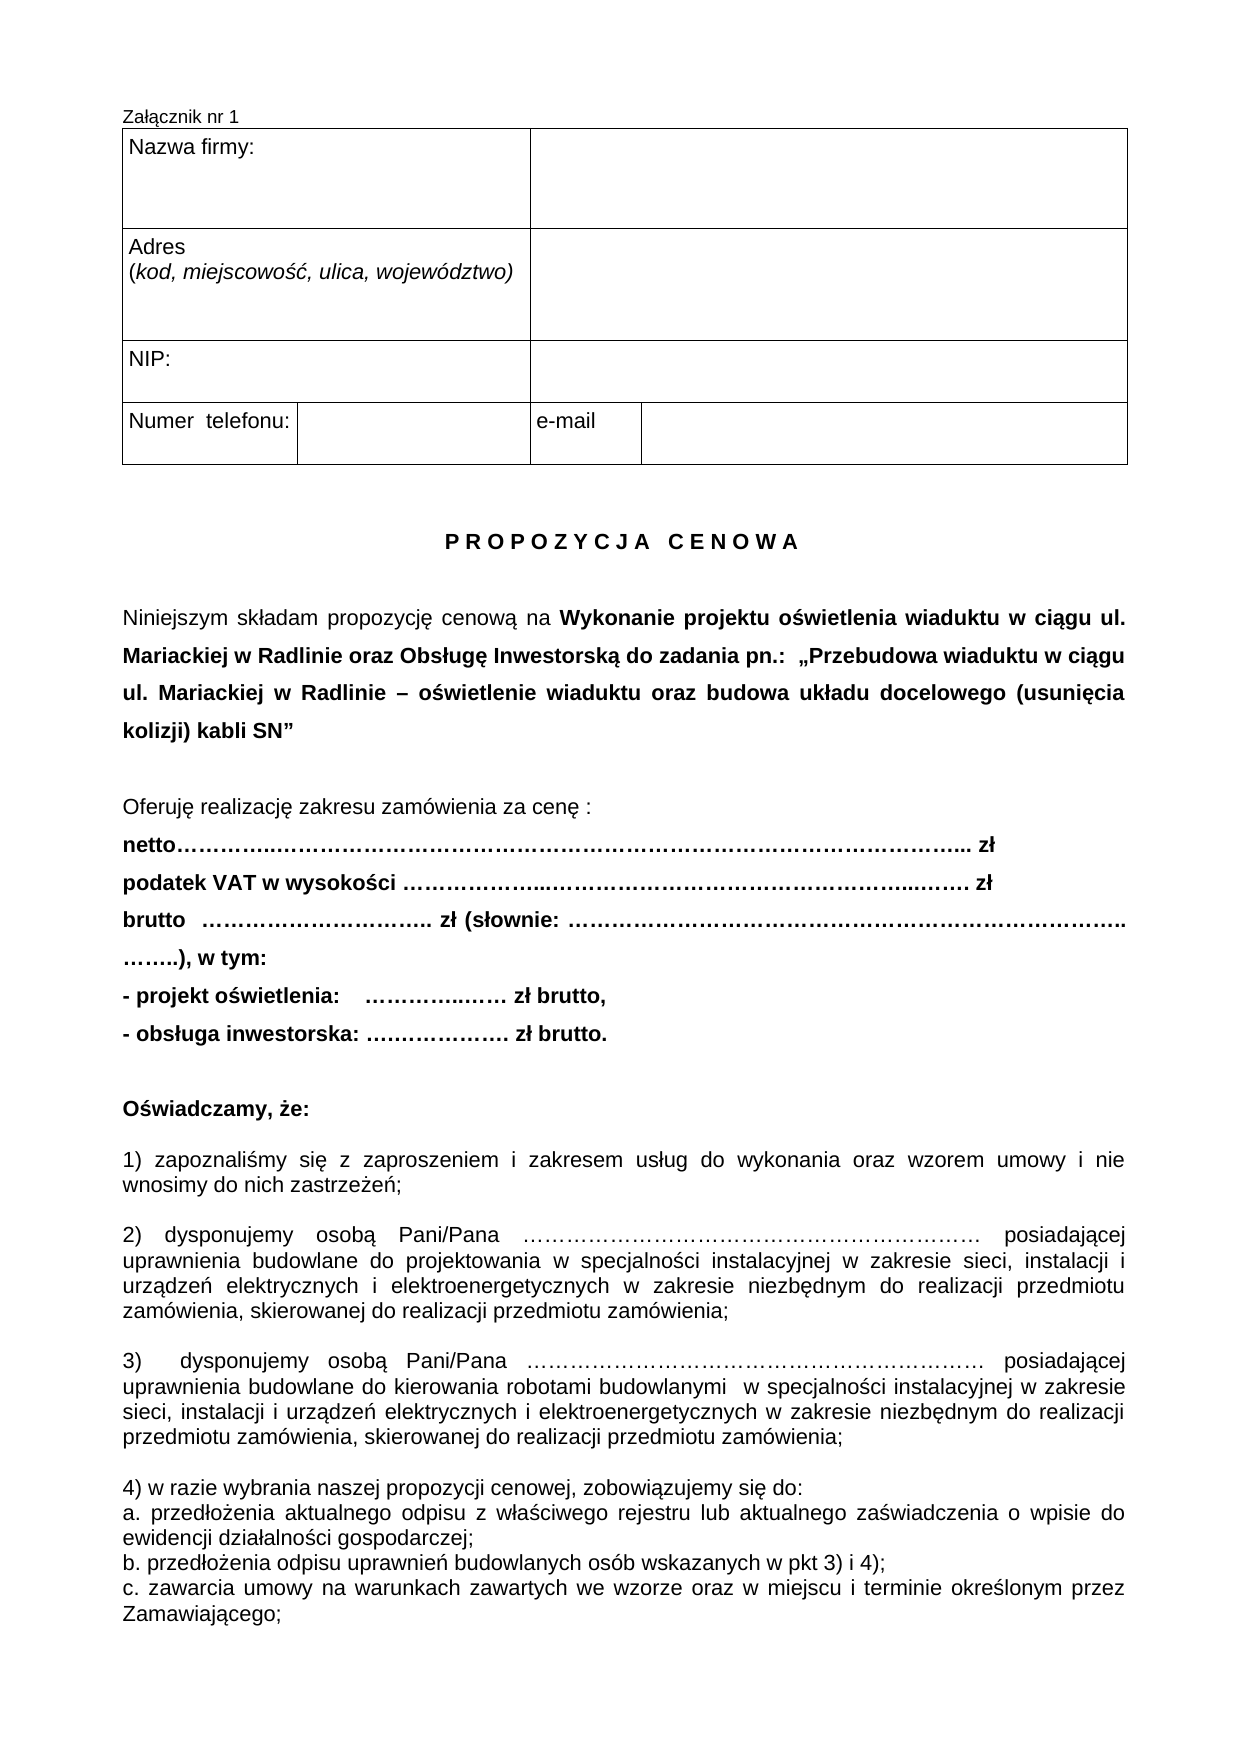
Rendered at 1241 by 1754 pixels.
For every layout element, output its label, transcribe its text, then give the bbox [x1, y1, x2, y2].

text Załącznik nr 1 [122, 106, 1126, 128]
text podatek VAT w wysokości ………………...…………………………………………...……. zł [122, 869, 1126, 894]
table_cell [531, 341, 1127, 402]
table_cell [298, 403, 530, 464]
text 1) zapoznaliśmy się z zaproszeniem i zakresem usług do wykonania oraz wzorem umowy i nie wnosimy do nich zastrzeżeń; [122, 1147, 1126, 1197]
text Oferuję realizację zakresu zamówienia za cenę : [122, 794, 1126, 819]
table_cell NIP: [123, 341, 530, 402]
text - projekt oświetlenia: …………..…… zł brutto, [122, 983, 1126, 1008]
text a. przedłożenia aktualnego odpisu z właściwego rejestru lub aktualnego zaświadczenia o wpisie do ewidencji działalności gospodarczej; [122, 1499, 1126, 1550]
table_cell Numer telefonu: [123, 403, 297, 464]
table_header [531, 129, 1127, 228]
text netto…………..…………………………………………………………………………………... zł [122, 832, 1126, 857]
text c. zawarcia umowy na warunkach zawartych we wzorze oraz w miejscu i terminie określonym przez Zamawiającego; [122, 1575, 1126, 1626]
table_cell [531, 229, 1127, 340]
text 4) w razie wybrania naszej propozycji cenowej, zobowiązujemy się do: [122, 1474, 1126, 1499]
text P R O P O Z Y C J A C E N O W A [122, 529, 1126, 554]
text 3) dysponujemy osobą Pani/Pana ……………………………………………………… posiadającej uprawnienia budowlane do kierowania robotami budowlanymi w specjalności instalacyjnej w zakresie sieci, instalacji i urządzeń elektrycznych i elektroenergetycznych w zakresie niezbędnym do realizacji przedmiotu zamówienia, skierowanej do realizacji przedmiotu zamówienia; [122, 1348, 1126, 1449]
text brutto ………………………….. zł (słownie: …………………………………………………………………..……..), w tym: [122, 907, 1126, 970]
table_cell e-mail [531, 403, 641, 464]
table_cell [642, 403, 1127, 464]
text b. przedłożenia odpisu uprawnień budowlanych osób wskazanych w pkt 3) i 4); [122, 1550, 1126, 1575]
table_cell Adres (kod, miejscowość, ulica, województwo) [123, 229, 530, 340]
text Oświadczamy, że: [122, 1096, 1126, 1121]
text 2) dysponujemy osobą Pani/Pana ……………………………………………………… posiadającej uprawnienia budowlane do projektowania w specjalności instalacyjnej w zakresie sieci, instalacji i urządzeń elektrycznych i elektroenergetycznych w zakresie niezbędnym do realizacji przedmiotu zamówienia, skierowanej do realizacji przedmiotu zamówienia; [122, 1222, 1126, 1323]
table_header Nazwa firmy: [123, 129, 530, 228]
text Niniejszym składam propozycję cenową na Wykonanie projektu oświetlenia wiaduktu w ciągu ul. Mariackiej w Radlinie oraz Obsługę Inwestorską do zadania pn.: „Przebudowa wiaduktu w ciągu ul. Mariackiej w Radlinie – oświetlenie wiaduktu oraz budowa układu docelowego (usunięcia kolizji) kabli SN” [122, 605, 1126, 743]
text - obsługa inwestorska: ….……………. zł brutto. [122, 1021, 1126, 1046]
